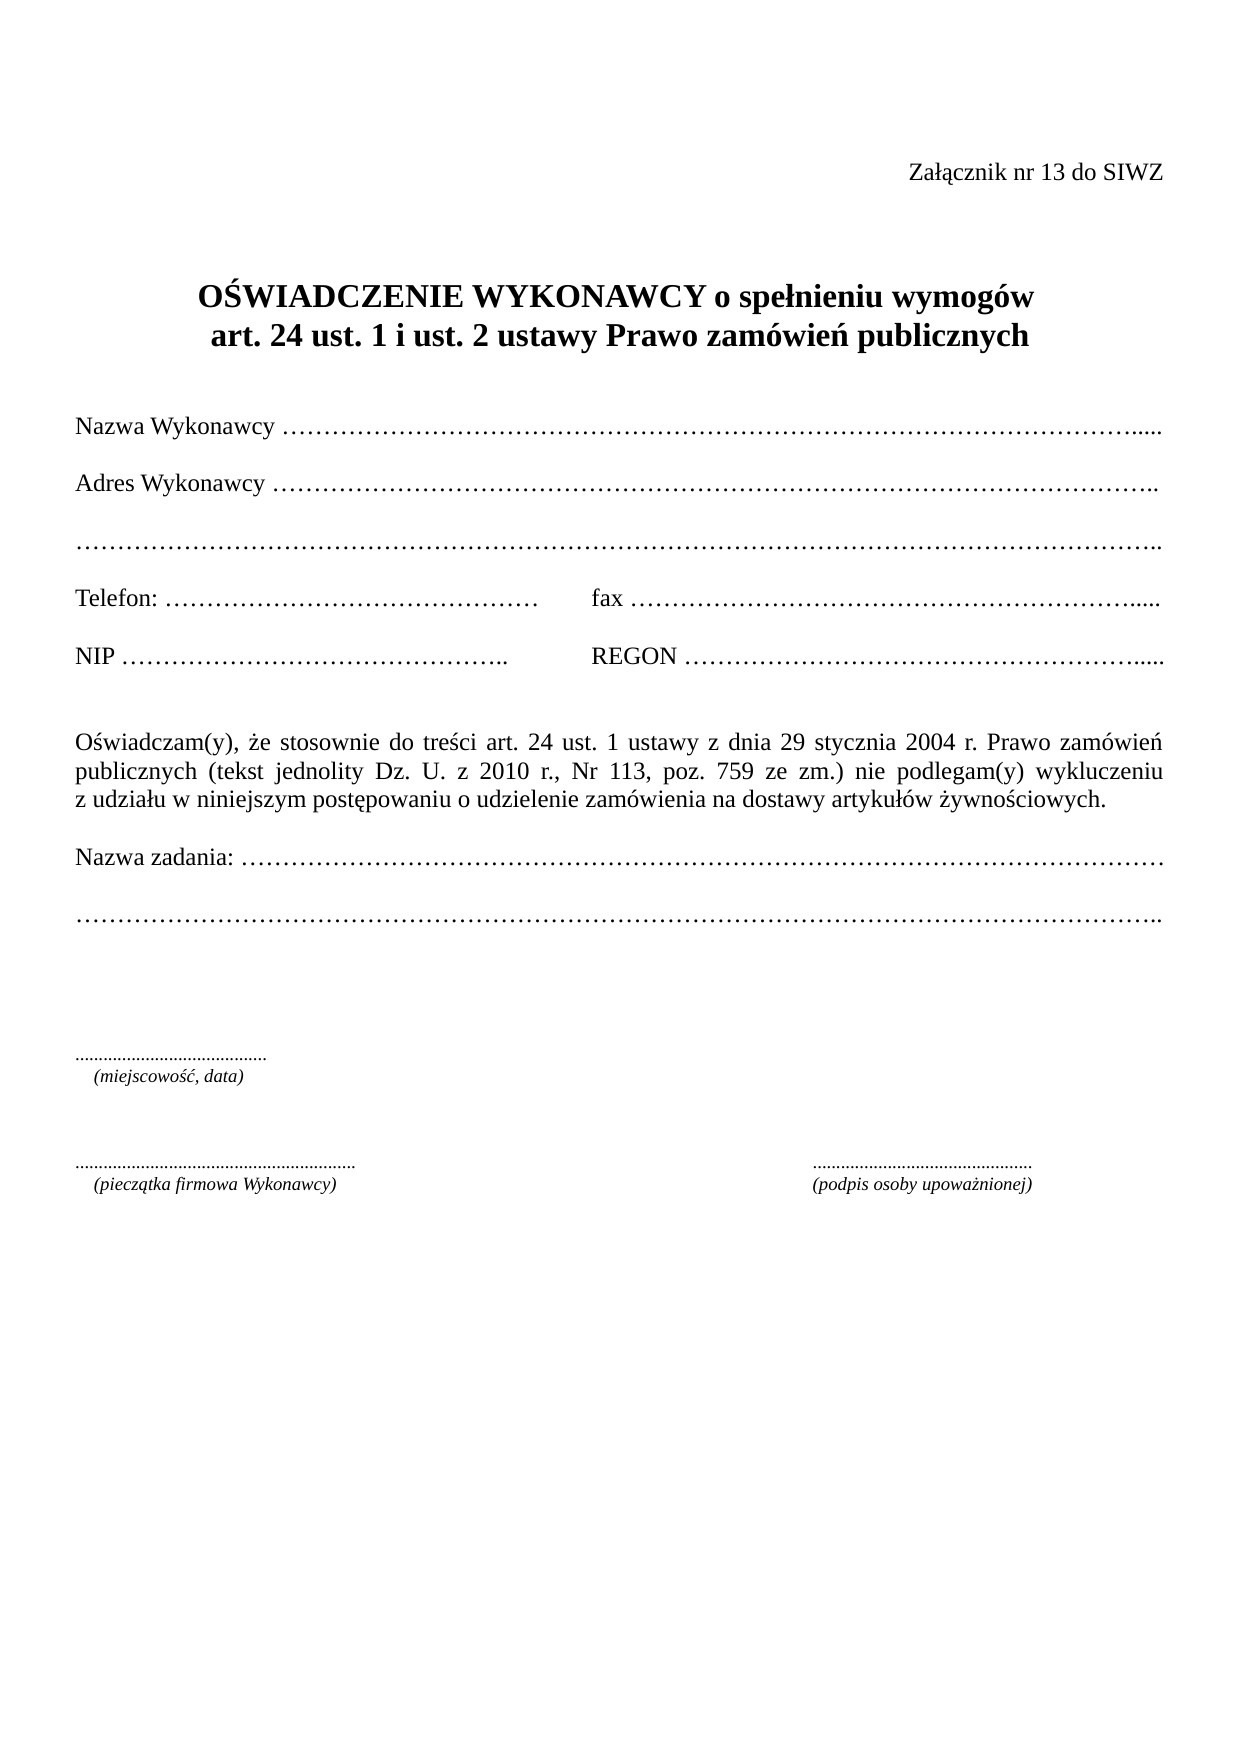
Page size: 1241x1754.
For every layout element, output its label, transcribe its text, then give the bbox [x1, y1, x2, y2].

text NIP ……………………………………….. REGON ………………………………………………..... [75, 641, 1165, 669]
text ............................................................ ............................................... [75, 1151, 1165, 1173]
text (pieczątka firmowa Wykonawcy) (podpis osoby upoważnionej) [75, 1173, 1165, 1194]
text ......................................... [75, 1043, 1165, 1065]
text OŚWIADCZENIE WYKONAWCY o spełnieniu wymogów [75, 277, 1165, 315]
text ………………………………………………………………………………………………………………….. [75, 899, 1165, 928]
text Załącznik nr 13 do SIWZ [31, 157, 1164, 186]
text Adres Wykonawcy …………………………………………………………………………………………….. [75, 468, 1165, 497]
text ………………………………………………………………………………………………………………….. [75, 526, 1165, 554]
text (miejscowość, data) [75, 1065, 1165, 1086]
text Oświadczam(y), że stosownie do treści art. 24 ust. 1 ustawy z dnia 29 stycznia 2004 r. Prawo zamówień publicznych (tekst jednolity Dz. U. z 2010 r., Nr 113, poz. 759 ze zm.) nie podlegam(y) wykluczeniu z udziału w niniejszym postępowaniu o udzielenie zamówienia na dostawy artykułów żywnościowych. [75, 727, 1165, 813]
text art. 24 ust. 1 i ust. 2 ustawy Prawo zamówień publicznych [75, 315, 1165, 353]
text Nazwa zadania: ………………………………………………………………………………………………… [75, 842, 1165, 871]
text Telefon: ……………………………………… fax ……………………………………………………..... [75, 583, 1165, 612]
text Nazwa Wykonawcy …………………………………………………………………………………………..... [75, 411, 1165, 439]
